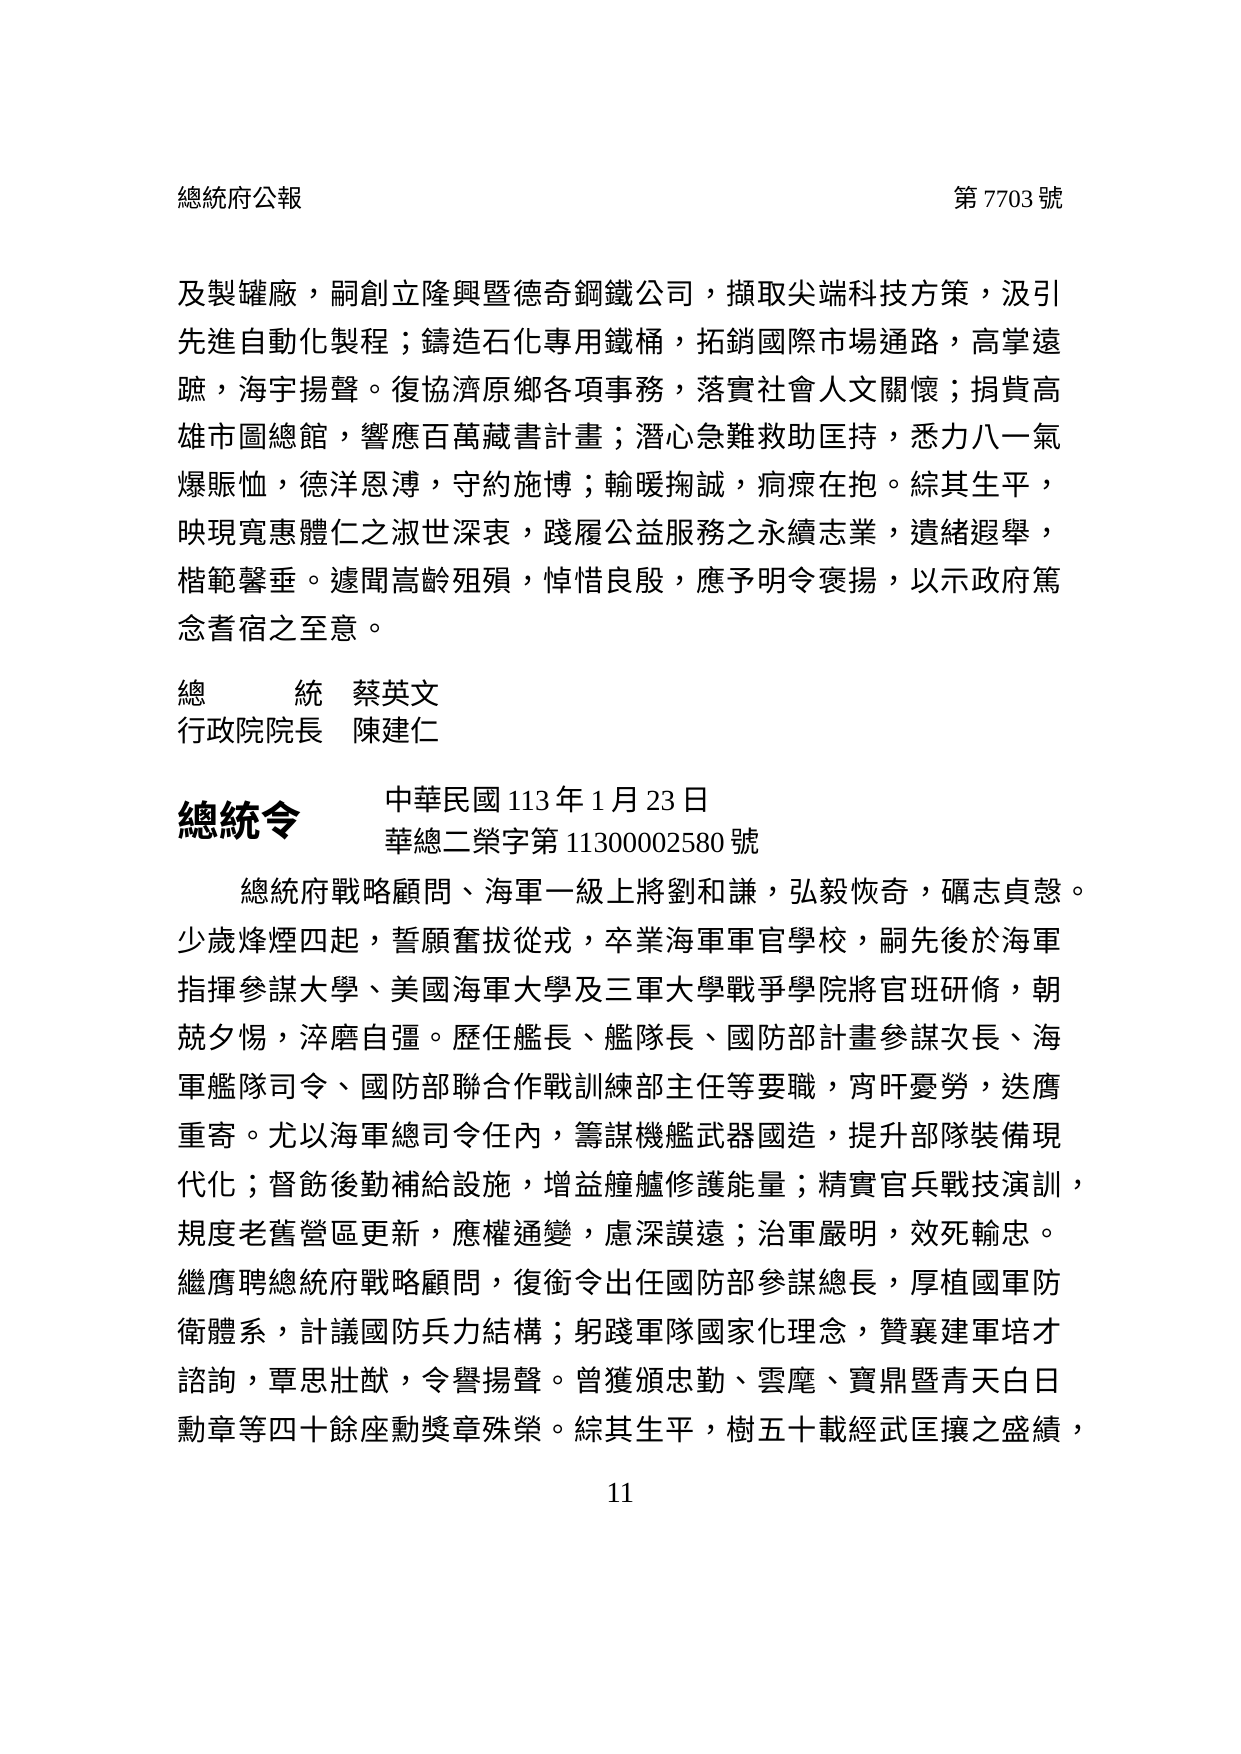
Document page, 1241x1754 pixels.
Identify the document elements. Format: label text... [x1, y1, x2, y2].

table_header 總統令 [174, 774, 381, 863]
table_header 中華民國113年1月23日 華總二榮字第11300002580號 [381, 774, 877, 863]
text 總 統 蔡英文 行政院院長 陳建仁 [177, 674, 1063, 749]
text 及製罐廠，嗣創立隆興暨德奇鋼鐵公司，擷取尖端科技方策，汲引先進自動化製程；鑄造石化專用鐵桶，拓銷國際市場通路，高掌遠蹠，海宇揚聲。復協濟原鄉各項事務，落實社會人文關懷；捐貲高雄市圖總館，響應百萬藏書計畫；潛心急難救助匡持，悉力八一氣爆賑恤，德洋恩溥，守約施博；輸暖掬誠，痌瘝在抱。綜其生平，映現寬惠體仁之淑世深衷，踐履公益服務之永續志業，遺緒遐舉，楷範馨垂。遽聞嵩齡殂殞，悼惜良殷，應予明令褒揚，以示政府篤念耆宿之至意。 [177, 266, 1063, 649]
text 總統府戰略顧問、海軍一級上將劉和謙，弘毅恢奇，礪志貞愨。少歲烽煙四起，誓願奮拔從戎，卒業海軍軍官學校，嗣先後於海軍指揮參謀大學、美國海軍大學及三軍大學戰爭學院將官班研脩，朝兢夕惕，淬磨自彊。歷任艦長、艦隊長、國防部計畫參謀次長、海軍艦隊司令、國防部聯合作戰訓練部主任等要職，宵旰憂勞，迭膺重寄。尤以海軍總司令任內，籌謀機艦武器國造，提升部隊裝備現代化；督飭後勤補給設施，增益艟艫修護能量；精實官兵戰技演訓，規度老舊營區更新，應權通變，慮深謨遠；治軍嚴明，效死輸忠。繼膺聘總統府戰略顧問，復銜令出任國防部參謀總長，厚植國軍防衛體系，計議國防兵力結構；躬踐軍隊國家化理念，贊襄建軍培才諮詢，覃思壯猷，令譽揚聲。曾獲頒忠勤、雲麾、寶鼎暨青天白日勳章等四十餘座勳獎章殊榮。綜其生平，樹五十載經武匡攘之盛績，成半世紀護土保民之偉業，樓船泛海，宇內安瀾；勳名碩望，史冊遐昭。遽聞鶴齡殂殞，軫悼良殷，應予明令褒揚，用示政府崇禮耆勛之至意。 [177, 863, 1063, 1450]
